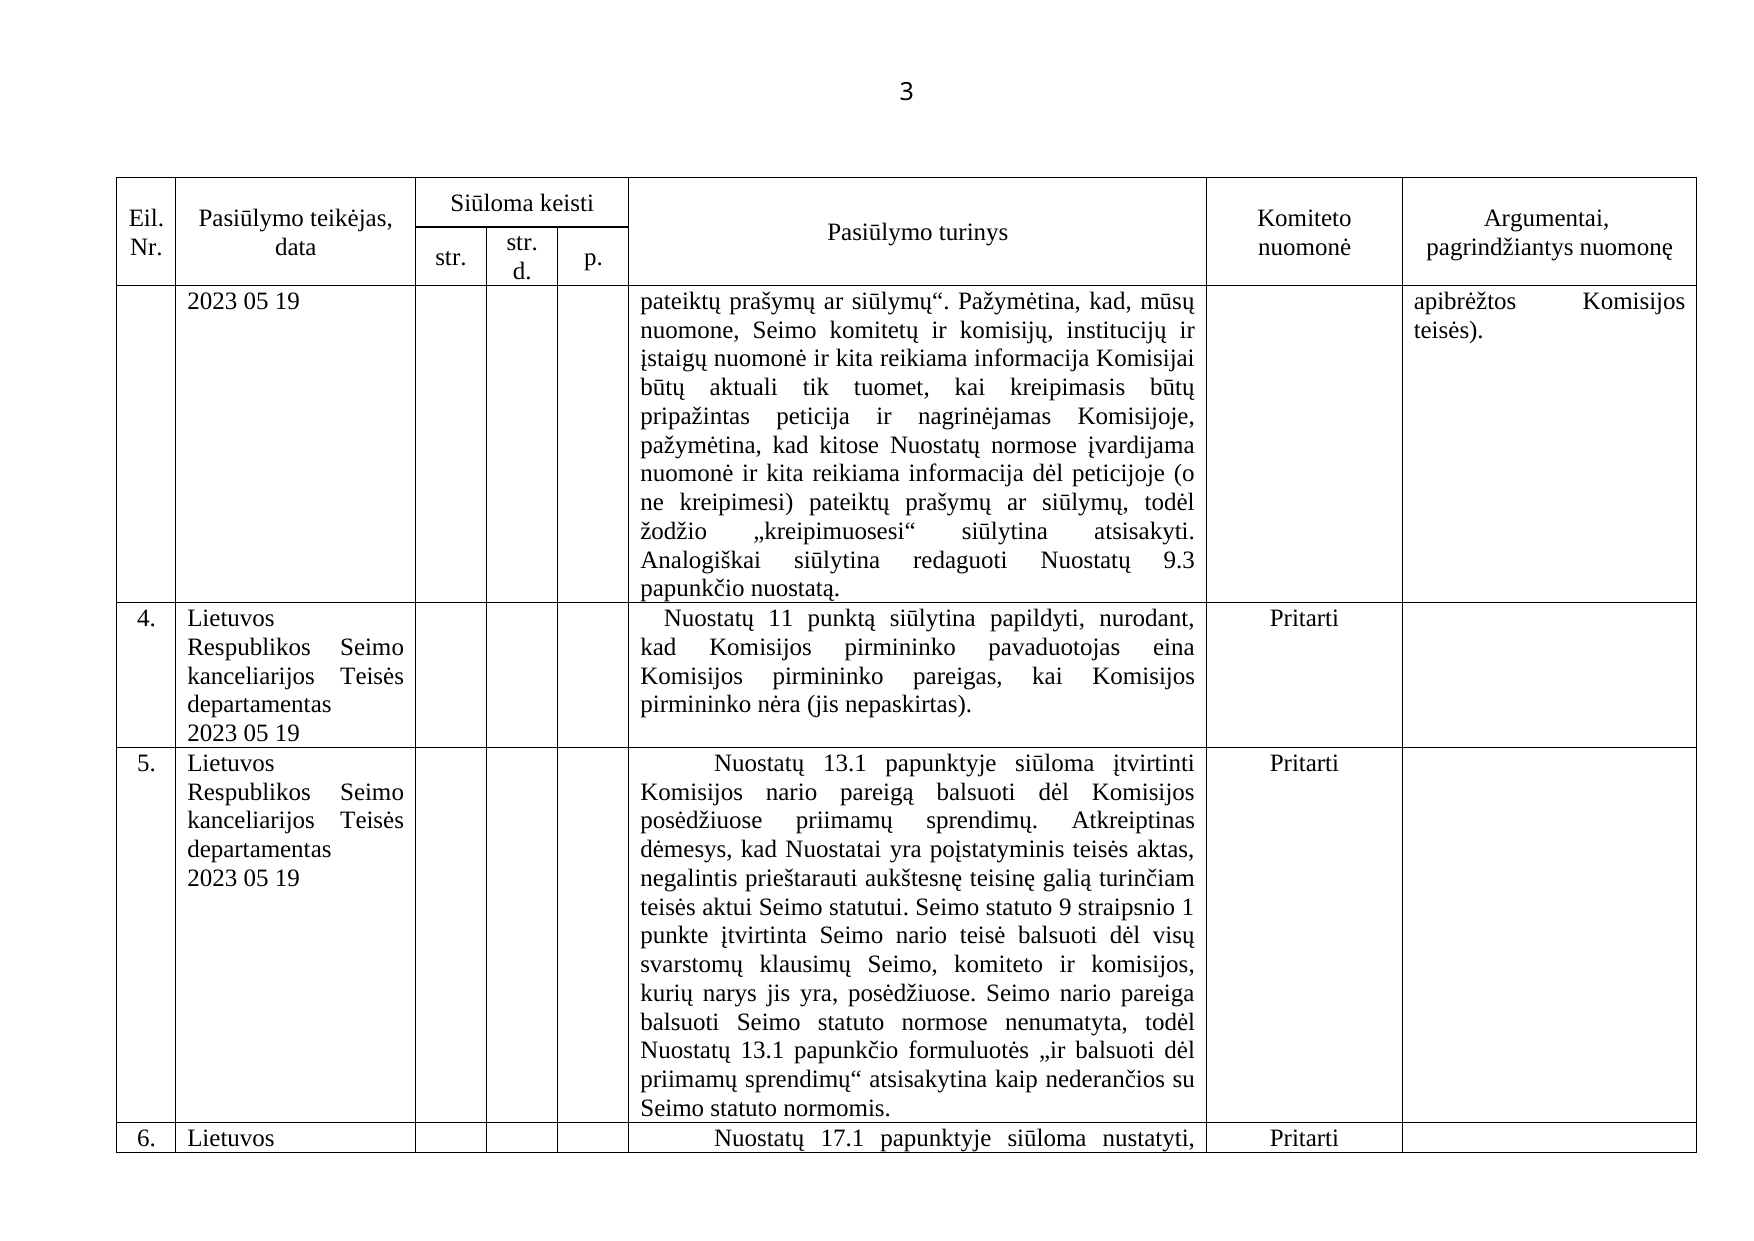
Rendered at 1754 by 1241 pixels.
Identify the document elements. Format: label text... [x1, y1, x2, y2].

table_cell [487, 1123, 557, 1152]
table_cell Nuostatų 13.1 papunktyje siūloma įtvirtinti Komisijos nario pareigą balsuoti dėl Komisijos posėdžiuose priimamų sprendimų. Atkreiptinas dėmesys, kad Nuostatai yra poįstatyminis teisės aktas, negalintis prieštarauti aukštesnę teisinę galią turinčiam teisės aktui Seimo statutui. Seimo statuto 9 straipsnio 1 punkte įtvirtinta Seimo nario teisė balsuoti dėl visų svarstomų klausimų Seimo, komiteto ir komisijos, kurių narys jis yra, posėdžiuose. Seimo nario pareiga balsuoti Seimo statuto normose nenumatyta, todėl Nuostatų 13.1 papunkčio formuluotės „ir balsuoti dėl priimamų sprendimų“ atsisakytina kaip nederančios su Seimo statuto normomis. [629, 748, 1206, 1122]
table_cell [487, 748, 557, 1122]
table_cell [117, 286, 175, 602]
table_cell 4. [117, 603, 175, 747]
table_cell Lietuvos [176, 1123, 415, 1152]
table_cell [1207, 286, 1402, 602]
table_header Pasiūlymo teikėjas, data [176, 178, 415, 285]
table_cell [1403, 748, 1696, 1122]
table_cell [558, 1123, 628, 1152]
table_cell [416, 603, 486, 747]
table_cell [558, 748, 628, 1122]
table_cell [487, 286, 557, 602]
table_cell Lietuvos Respublikos Seimo kanceliarijos Teisės departamentas 2023 05 19 [176, 748, 415, 1122]
table_cell apibrėžtos Komisijos teisės). [1403, 286, 1696, 602]
table_cell Pritarti [1207, 748, 1402, 1122]
table_cell [1403, 1123, 1696, 1152]
table_cell Pritarti [1207, 603, 1402, 747]
table_cell [1403, 603, 1696, 747]
table_cell [416, 1123, 486, 1152]
table_cell 6. [117, 1123, 175, 1152]
table_header Argumentai, pagrindžiantys nuomonę [1403, 178, 1696, 285]
table_cell Lietuvos Respublikos Seimo kanceliarijos Teisės departamentas 2023 05 19 [176, 603, 415, 747]
table_cell 5. [117, 748, 175, 1122]
table_cell p. [558, 228, 628, 285]
table_cell [416, 286, 486, 602]
table_header Pasiūlymo turinys [629, 178, 1206, 285]
table_cell str. d. [487, 228, 557, 285]
table_cell Nuostatų 11 punktą siūlytina papildyti, nurodant, kad Komisijos pirmininko pavaduotojas eina Komisijos pirmininko pareigas, kai Komisijos pirmininko nėra (jis nepaskirtas). [629, 603, 1206, 747]
table_header Eil. Nr. [117, 178, 175, 285]
table_cell [558, 603, 628, 747]
table_cell pateiktų prašymų ar siūlymų“. Pažymėtina, kad, mūsų nuomone, Seimo komitetų ir komisijų, institucijų ir įstaigų nuomonė ir kita reikiama informacija Komisijai būtų aktuali tik tuomet, kai kreipimasis būtų pripažintas peticija ir nagrinėjamas Komisijoje, pažymėtina, kad kitose Nuostatų normose įvardijama nuomonė ir kita reikiama informacija dėl peticijoje (o ne kreipimesi) pateiktų prašymų ar siūlymų, todėl žodžio „kreipimuosesi“ siūlytina atsisakyti. Analogiškai siūlytina redaguoti Nuostatų 9.3 papunkčio nuostatą. [629, 286, 1206, 602]
table_cell Pritarti [1207, 1123, 1402, 1152]
table_cell Nuostatų 17.1 papunktyje siūloma nustatyti, [629, 1123, 1206, 1152]
table_header Komiteto nuomonė [1207, 178, 1402, 285]
table_cell [487, 603, 557, 747]
table_cell [558, 286, 628, 602]
table_cell 2023 05 19 [176, 286, 415, 602]
table_cell [416, 748, 486, 1122]
table_cell str. [416, 228, 486, 285]
table_header Siūloma keisti [416, 178, 628, 226]
